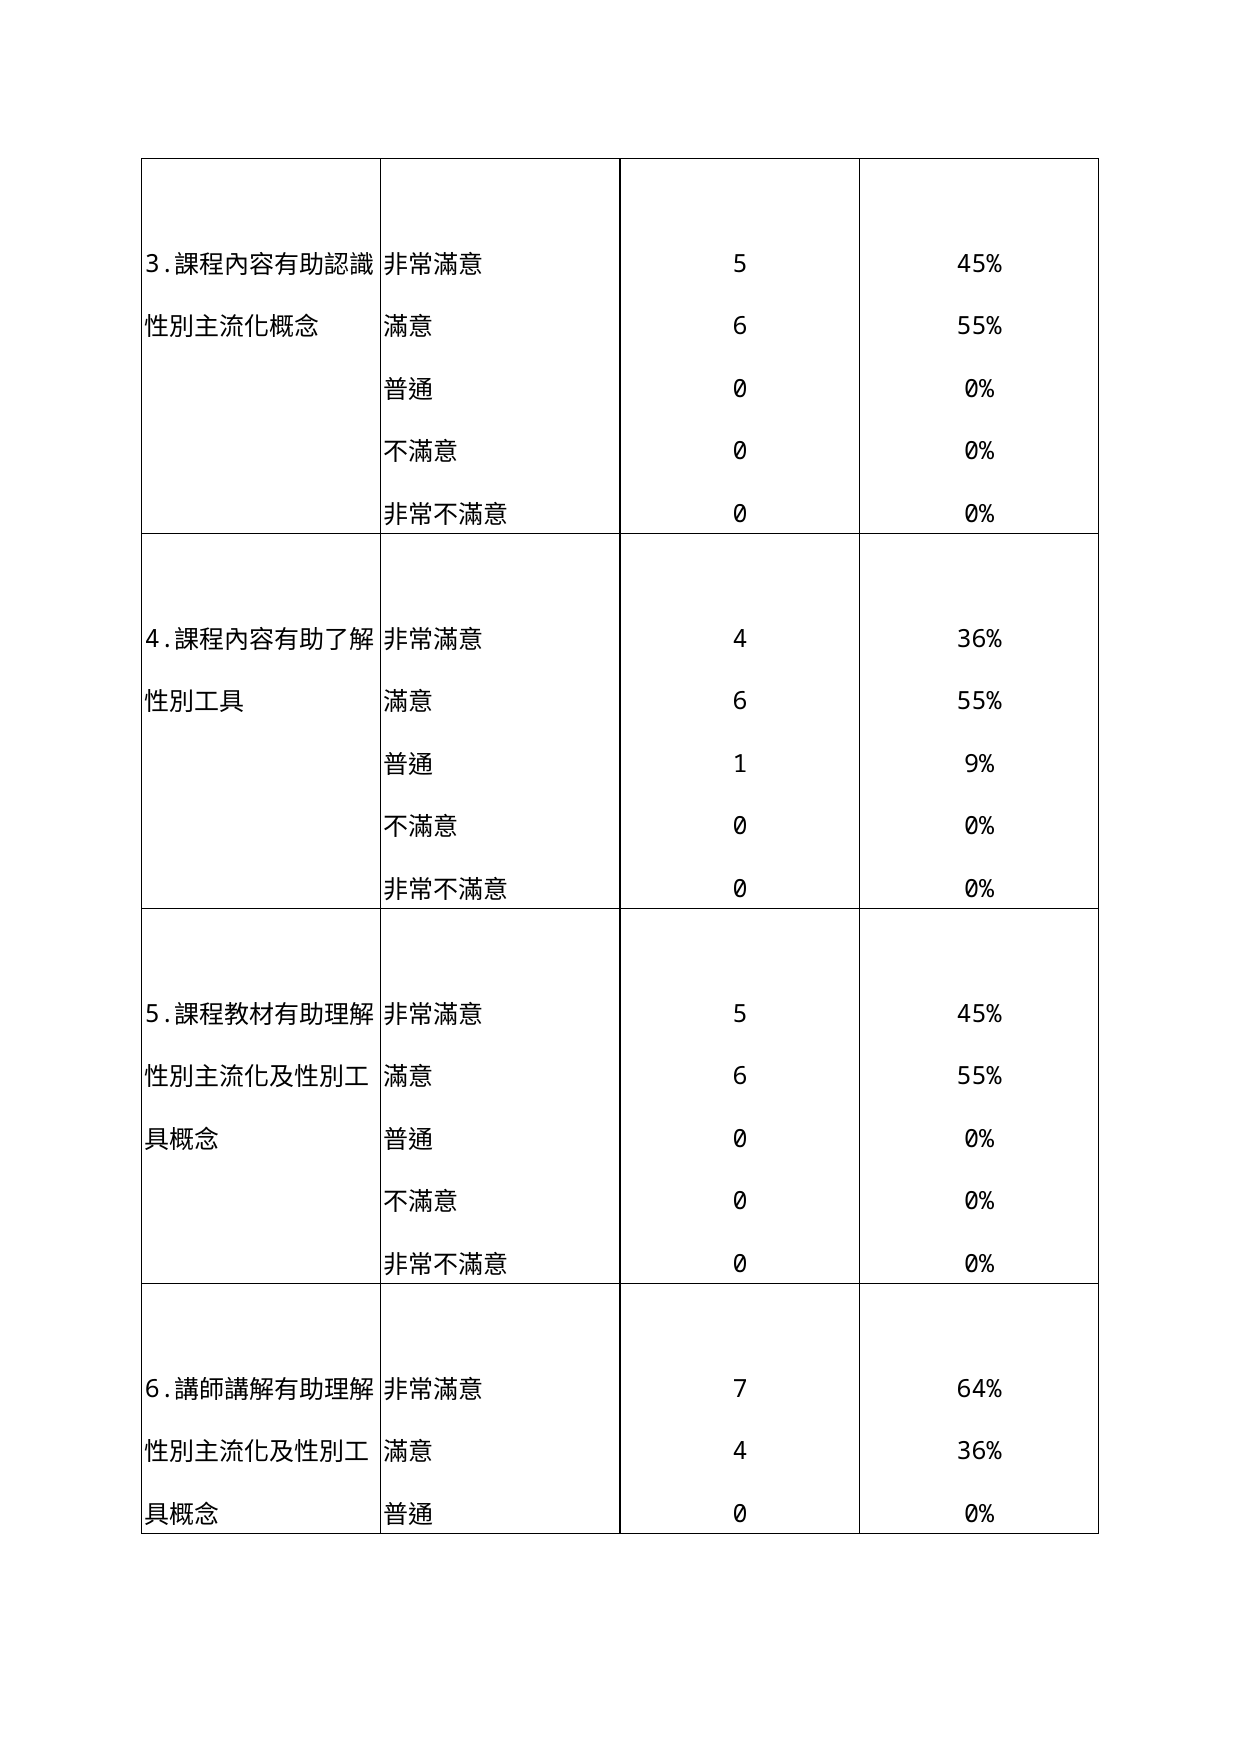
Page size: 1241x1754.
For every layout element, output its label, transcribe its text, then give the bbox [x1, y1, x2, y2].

table_cell 64% 36% 0% [860, 1284, 1098, 1533]
table_cell 非常滿意 滿意 普通 [381, 1284, 619, 1533]
table_cell 非常滿意 滿意 普通 不滿意 非常不滿意 [381, 159, 619, 533]
table_cell 6.講師講解有助理解性別主流化及性別工具概念 [142, 1284, 380, 1533]
table_cell 5 6 0 0 0 [621, 159, 859, 533]
table_cell 7 4 0 [621, 1284, 859, 1533]
table_cell 36% 55% 9% 0% 0% [860, 534, 1098, 908]
table_cell 5 6 0 0 0 [621, 909, 859, 1283]
table_cell 5.課程教材有助理解性別主流化及性別工具概念 [142, 909, 380, 1283]
table_cell 3.課程內容有助認識性別主流化概念 [142, 159, 380, 533]
table_cell 非常滿意 滿意 普通 不滿意 非常不滿意 [381, 909, 619, 1283]
table_cell 45% 55% 0% 0% 0% [860, 159, 1098, 533]
table_cell 4 6 1 0 0 [621, 534, 859, 908]
table_cell 4.課程內容有助了解性別工具 [142, 534, 380, 908]
table_cell 45% 55% 0% 0% 0% [860, 909, 1098, 1283]
table_cell 非常滿意 滿意 普通 不滿意 非常不滿意 [381, 534, 619, 908]
